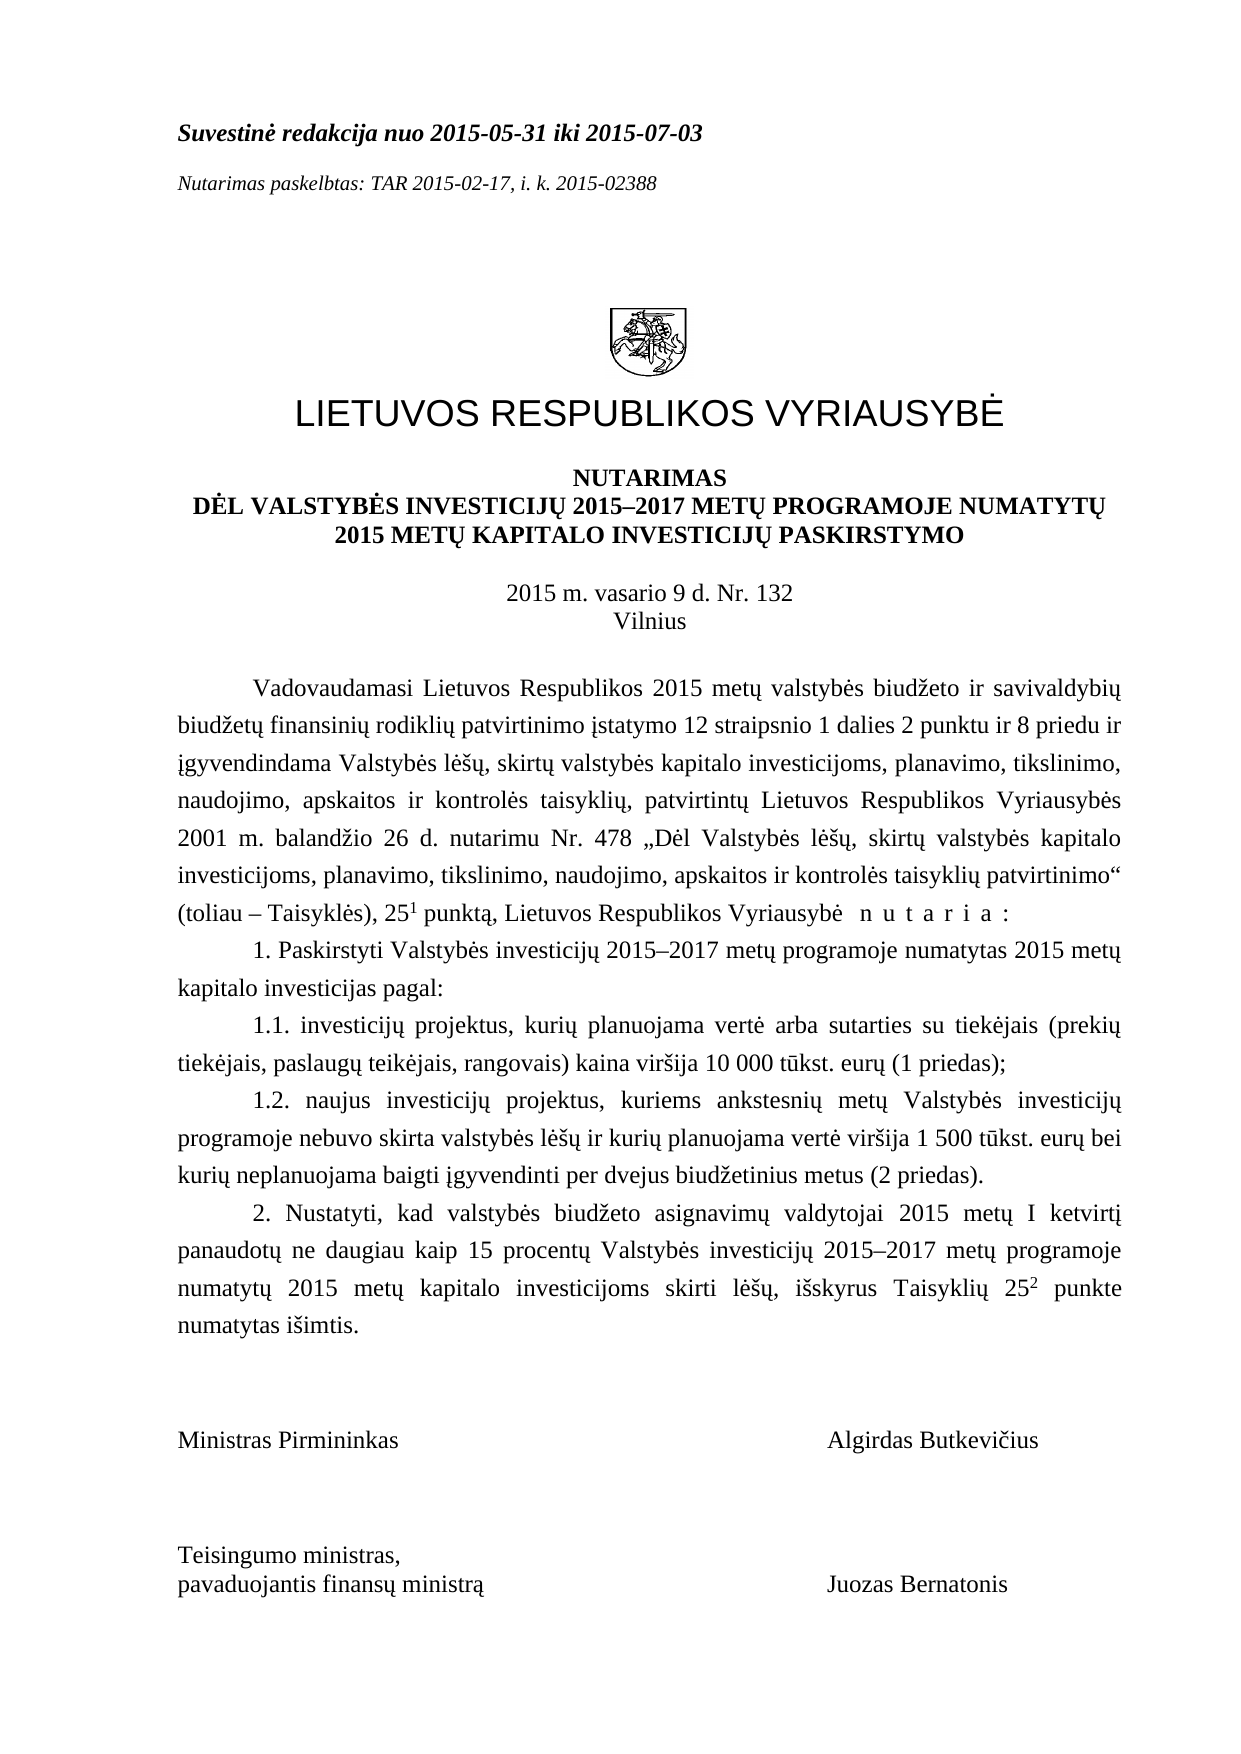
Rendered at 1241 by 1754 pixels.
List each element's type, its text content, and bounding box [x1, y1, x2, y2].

text pavaduojantis finansų ministrą Juozas Bernatonis [177, 1569, 1122, 1598]
text nutarimas [177, 463, 1122, 491]
text 2. Nustatyti, kad valstybės biudžeto asignavimų valdytojai 2015 metų I ketvirtį panaudotų ne daugiau kaip 15 procentų Valstybės investicijų 2015–2017 metų programoje numatytų 2015 metų kapitalo investicijoms skirti lėšų, išskyrus Taisyklių 252 punkte numatytas išimtis. [177, 1189, 1122, 1339]
text 2015 m. vasario 9 d. Nr. 132 Vilnius [177, 578, 1122, 635]
text Suvestinė redakcija nuo 2015-05-31 iki 2015-07-03 [177, 118, 1122, 147]
text Vadovaudamasi Lietuvos Respublikos 2015 metų valstybės biudžeto ir savivaldybių biudžetų finansinių rodiklių patvirtinimo įstatymo 12 straipsnio 1 dalies 2 punktu ir 8 priedu ir įgyvendindama Valstybės lėšų, skirtų valstybės kapitalo investicijoms, planavimo, tikslinimo, naudojimo, apskaitos ir kontrolės taisyklių, patvirtintų Lietuvos Respublikos Vyriausybės 2001 m. balandžio 26 d. nutarimu Nr. 478 „Dėl Valstybės lėšų, skirtų valstybės kapitalo investicijoms, planavimo, tikslinimo, naudojimo, apskaitos ir kontrolės taisyklių patvirtinimo“ (toliau – Taisyklės), 251 punktą, Lietuvos Respublikos Vyriausybė nutaria: [177, 664, 1122, 926]
text 1.2. naujus investicijų projektus, kuriems ankstesnių metų Valstybės investicijų programoje nebuvo skirta valstybės lėšų ir kurių planuojama vertė viršija 1 500 tūkst. eurų bei kurių neplanuojama baigti įgyvendinti per dvejus biudžetinius metus (2 priedas). [177, 1076, 1122, 1189]
text Dėl VALSTYBĖS INVESTICIJŲ 2015–2017 METŲ PROGRAMOJE NUMATYTŲ 2015 METŲ KAPITALO INVESTICIJŲ PASKIRSTYMO [177, 491, 1122, 549]
text Ministras Pirmininkas Algirdas Butkevičius [177, 1425, 1122, 1454]
text Lietuvos Respublikos Vyriausybė [177, 391, 1122, 434]
text Nutarimas paskelbtas: TAR 2015-02-17, i. k. 2015-02388 [177, 171, 1122, 195]
text 1. Paskirstyti Valstybės investicijų 2015–2017 metų programoje numatytas 2015 metų kapitalo investicijas pagal: [177, 926, 1122, 1001]
text 1.1. investicijų projektus, kurių planuojama vertė arba sutarties su tiekėjais (prekių tiekėjais, paslaugų teikėjais, rangovais) kaina viršija 10 000 tūkst. eurų (1 priedas); [177, 1001, 1122, 1076]
text Teisingumo ministras, [177, 1540, 1122, 1569]
